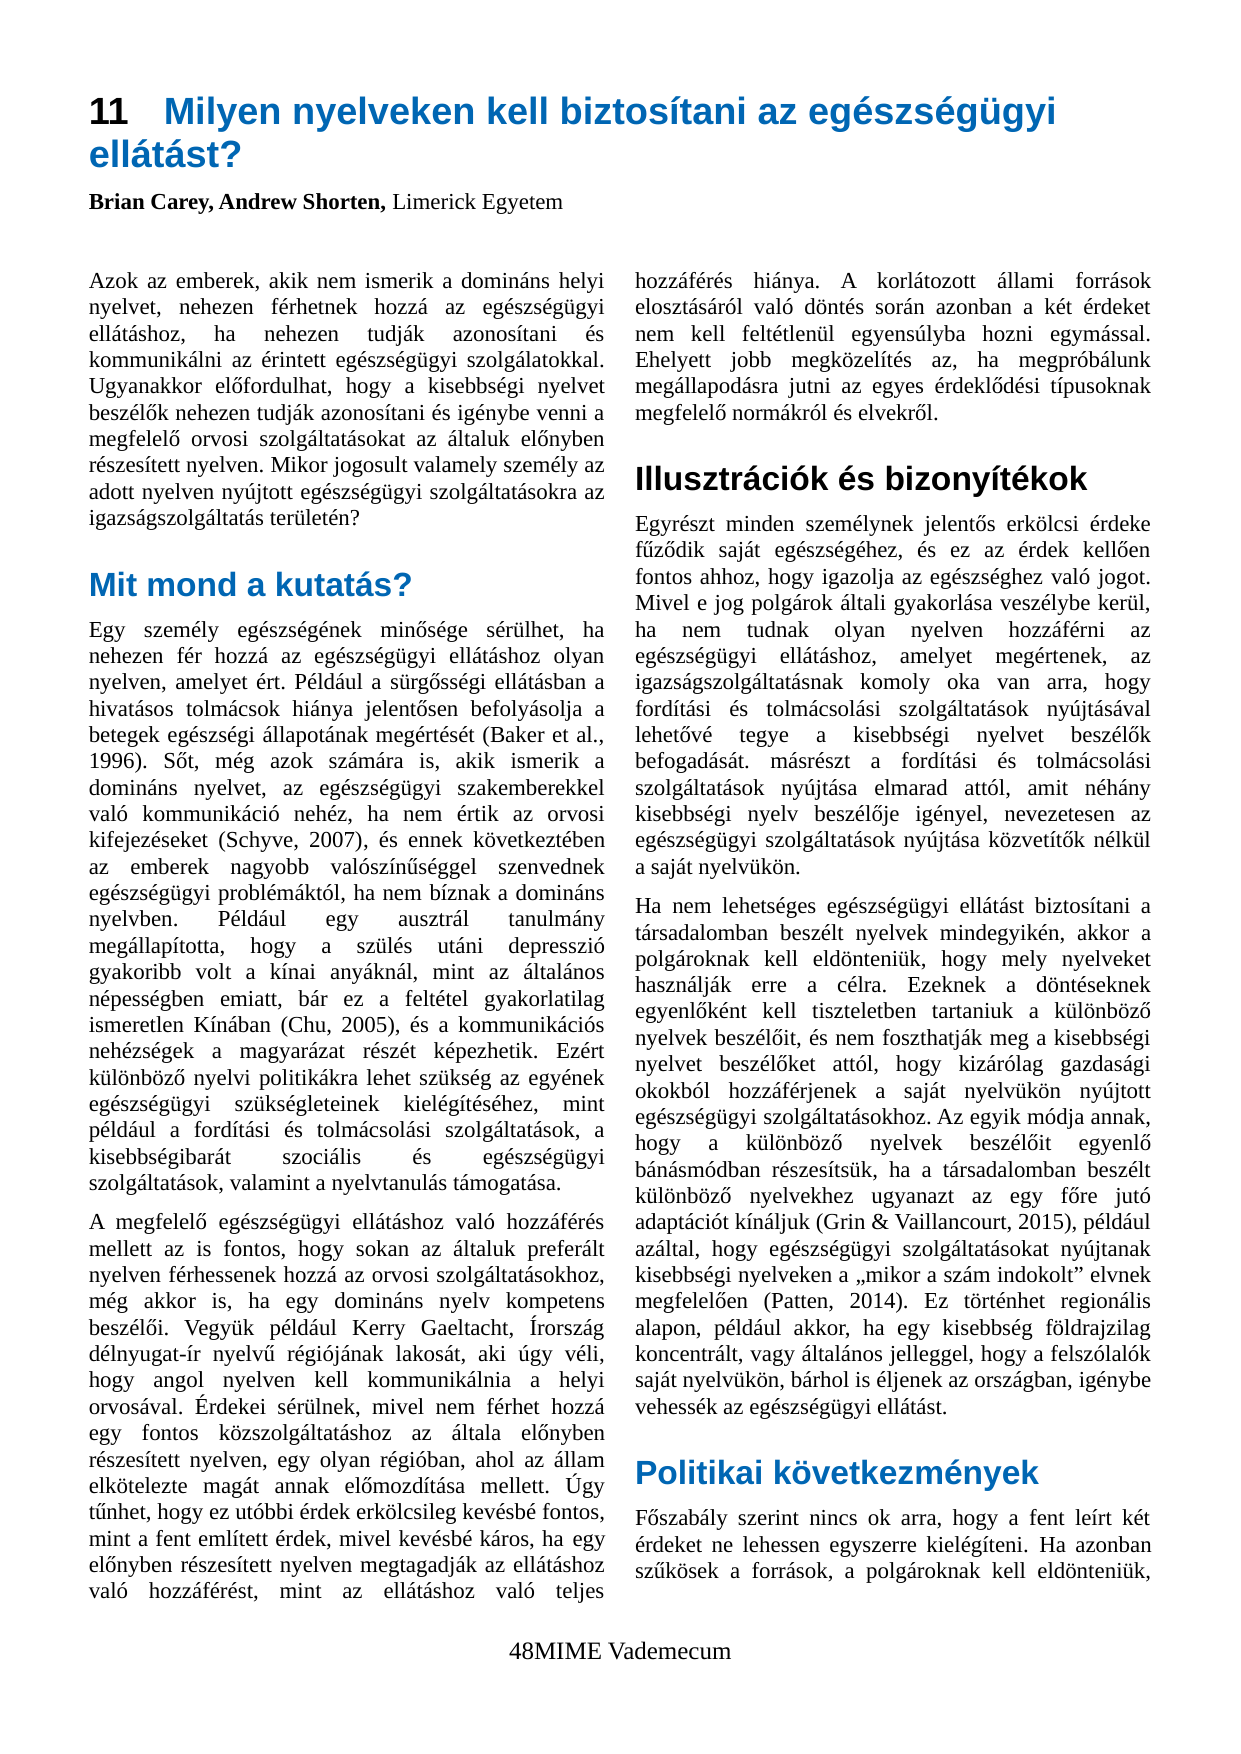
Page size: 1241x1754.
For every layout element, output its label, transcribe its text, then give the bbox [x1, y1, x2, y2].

text Azok az emberek, akik nem ismerik a domináns helyi nyelvet, nehezen férhetnek hozzá az egészségügyi ellátáshoz, ha nehezen tudják azonosítani és kommunikálni az érintett egészségügyi szolgálatokkal. Ugyanakkor előfordulhat, hogy a kisebbségi nyelvet beszélők nehezen tudják azonosítani és igénybe venni a megfelelő orvosi szolgáltatásokat az általuk előnyben részesített nyelven. Mikor jogosult valamely személy az adott nyelven nyújtott egészségügyi szolgáltatásokra az igazságszolgáltatás területén? [88, 267, 605, 531]
text Főszabály szerint nincs ok arra, hogy a fent leírt két érdeket ne lehessen egyszerre kielégíteni. Ha azonban szűkösek a források, a polgároknak kell eldönteniük, [635, 1504, 1152, 1583]
text Egy személy egészségének minősége sérülhet, ha nehezen fér hozzá az egészségügyi ellátáshoz olyan nyelven, amelyet ért. Például a sürgősségi ellátásban a hivatásos tolmácsok hiánya jelentősen befolyásolja a betegek egészségi állapotának megértését (Baker et al., 1996). Sőt, még azok számára is, akik ismerik a domináns nyelvet, az egészségügyi szakemberekkel való kommunikáció nehéz, ha nem értik az orvosi kifejezéseket (Schyve, 2007), és ennek következtében az emberek nagyobb valószínűséggel szenvednek egészségügyi problémáktól, ha nem bíznak a domináns nyelvben. Például egy ausztrál tanulmány megállapította, hogy a szülés utáni depresszió gyakoribb volt a kínai anyáknál, mint az általános népességben emiatt, bár ez a feltétel gyakorlatilag ismeretlen Kínában (Chu, 2005), és a kommunikációs nehézségek a magyarázat részét képezhetik. Ezért különböző nyelvi politikákra lehet szükség az egyének egészségügyi szükségleteinek kielégítéséhez, mint például a fordítási és tolmácsolási szolgáltatások, a kisebbségibarát szociális és egészségügyi szolgáltatások, valamint a nyelvtanulás támogatása. [88, 616, 605, 1195]
text Egyrészt minden személynek jelentős erkölcsi érdeke fűződik saját egészségéhez, és ez az érdek kellően fontos ahhoz, hogy igazolja az egészséghez való jogot. Mivel e jog polgárok általi gyakorlása veszélybe kerül, ha nem tudnak olyan nyelven hozzáférni az egészségügyi ellátáshoz, amelyet megértenek, az igazságszolgáltatásnak komoly oka van arra, hogy fordítási és tolmácsolási szolgáltatások nyújtásával lehetővé tegye a kisebbségi nyelvet beszélők befogadását. másrészt a fordítási és tolmácsolási szolgáltatások nyújtása elmarad attól, amit néhány kisebbségi nyelv beszélője igényel, nevezetesen az egészségügyi szolgáltatások nyújtása közvetítők nélkül a saját nyelvükön. [635, 510, 1152, 879]
text hozzáférés hiánya. A korlátozott állami források elosztásáról való döntés során azonban a két érdeket nem kell feltétlenül egyensúlyba hozni egymással. Ehelyett jobb megközelítés az, ha megpróbálunk megállapodásra jutni az egyes érdeklődési típusoknak megfelelő normákról és elvekről. [635, 267, 1152, 425]
subtitle Mit mond a kutatás? [88, 564, 605, 603]
subtitle Politikai következmények [635, 1453, 1152, 1492]
subtitle Milyen nyelveken kell biztosítani az egészségügyi ellátást? [88, 88, 1152, 176]
subtitle Illusztrációk és bizonyítékok [635, 459, 1152, 498]
text A megfelelő egészségügyi ellátáshoz való hozzáférés mellett az is fontos, hogy sokan az általuk preferált nyelven férhessenek hozzá az orvosi szolgáltatásokhoz, még akkor is, ha egy domináns nyelv kompetens beszélői. Vegyük például Kerry Gaeltacht, Írország délnyugat-ír nyelvű régiójának lakosát, aki úgy véli, hogy angol nyelven kell kommunikálnia a helyi orvosával. Érdekei sérülnek, mivel nem férhet hozzá egy fontos közszolgáltatáshoz az általa előnyben részesített nyelven, egy olyan régióban, ahol az állam elkötelezte magát annak előmozdítása mellett. Úgy tűnhet, hogy ez utóbbi érdek erkölcsileg kevésbé fontos, mint a fent említett érdek, mivel kevésbé káros, ha egy előnyben részesített nyelven megtagadják az ellátáshoz való hozzáférést, mint az ellátáshoz való teljes [88, 1208, 605, 1604]
text Brian Carey, Andrew Shorten, Limerick Egyetem [88, 188, 1152, 215]
text Ha nem lehetséges egészségügyi ellátást biztosítani a társadalomban beszélt nyelvek mindegyikén, akkor a polgároknak kell eldönteniük, hogy mely nyelveket használják erre a célra. Ezeknek a döntéseknek egyenlőként kell tiszteletben tartaniuk a különböző nyelvek beszélőit, és nem foszthatják meg a kisebbségi nyelvet beszélőket attól, hogy kizárólag gazdasági okokból hozzáférjenek a saját nyelvükön nyújtott egészségügyi szolgáltatásokhoz. Az egyik módja annak, hogy a különböző nyelvek beszélőit egyenlő bánásmódban részesítsük, ha a társadalomban beszélt különböző nyelvekhez ugyanazt az egy főre jutó adaptációt kínáljuk (Grin & Vaillancourt, 2015), például azáltal, hogy egészségügyi szolgáltatásokat nyújtanak kisebbségi nyelveken a „mikor a szám indokolt” elvnek megfelelően (Patten, 2014). Ez történhet regionális alapon, például akkor, ha egy kisebbség földrajzilag koncentrált, vagy általános jelleggel, hogy a felszólalók saját nyelvükön, bárhol is éljenek az országban, igénybe vehessék az egészségügyi ellátást. [635, 892, 1152, 1419]
